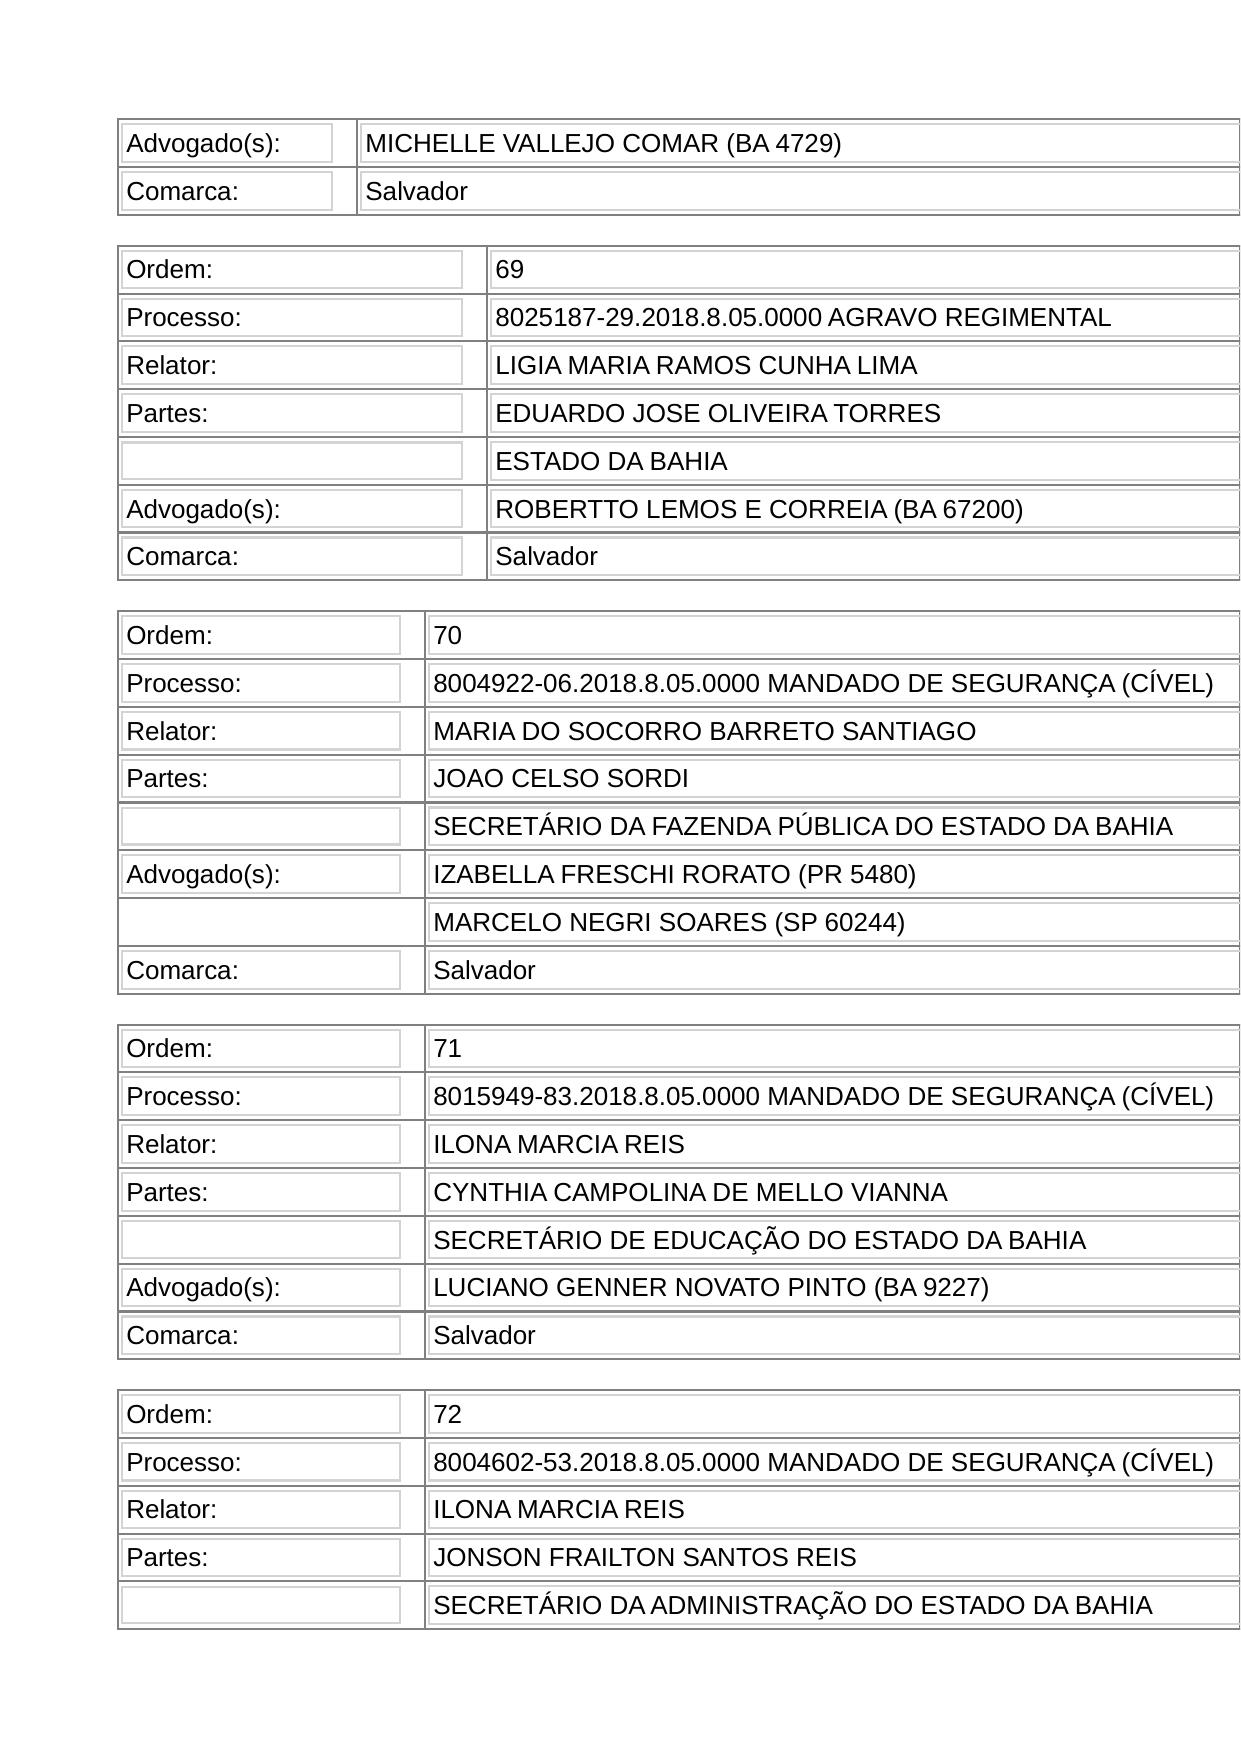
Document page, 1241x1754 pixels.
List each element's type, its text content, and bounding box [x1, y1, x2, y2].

table_cell Processo: [119, 295, 486, 340]
table_cell MICHELLE VALLEJO COMAR (BA 4729) [358, 120, 1239, 166]
table_header 69 [488, 247, 1239, 292]
table_cell Partes: [119, 756, 424, 801]
table_cell Relator: [119, 708, 424, 753]
table_cell Partes: [119, 1169, 424, 1215]
table_cell Comarca: [119, 1313, 424, 1358]
table_cell Advogado(s): [119, 486, 486, 531]
table_cell SECRETÁRIO DA ADMINISTRAÇÃO DO ESTADO DA BAHIA [426, 1582, 1239, 1628]
table_cell JOAO CELSO SORDI [426, 756, 1239, 801]
table_cell [119, 899, 424, 945]
table_cell [119, 1217, 424, 1262]
table_header 71 [426, 1026, 1239, 1071]
table_cell LUCIANO GENNER NOVATO PINTO (BA 9227) [426, 1265, 1239, 1310]
table_cell EDUARDO JOSE OLIVEIRA TORRES [488, 390, 1239, 436]
table_cell Advogado(s): [119, 851, 424, 897]
table_cell Advogado(s): [119, 120, 356, 166]
table_cell ILONA MARCIA REIS [426, 1121, 1239, 1167]
table_cell Processo: [119, 1073, 424, 1119]
table_cell LIGIA MARIA RAMOS CUNHA LIMA [488, 342, 1239, 388]
table_cell JONSON FRAILTON SANTOS REIS [426, 1535, 1239, 1580]
table_cell 8004922-06.2018.8.05.0000 MANDADO DE SEGURANÇA (CÍVEL) [426, 660, 1239, 706]
table_cell Comarca: [119, 947, 424, 993]
table_cell Comarca: [119, 168, 356, 214]
table_cell Salvador [488, 534, 1239, 579]
table_cell ESTADO DA BAHIA [488, 438, 1239, 484]
table_cell [119, 804, 424, 849]
table_cell Salvador [426, 1313, 1239, 1358]
table_cell Relator: [119, 342, 486, 388]
table_header 70 [426, 612, 1239, 658]
table_cell SECRETÁRIO DE EDUCAÇÃO DO ESTADO DA BAHIA [426, 1217, 1239, 1262]
table_header Ordem: [119, 1026, 424, 1071]
table_cell [119, 1582, 424, 1628]
table_cell IZABELLA FRESCHI RORATO (PR 5480) [426, 851, 1239, 897]
table_cell [119, 438, 486, 484]
table_cell ILONA MARCIA REIS [426, 1487, 1239, 1532]
table_cell Processo: [119, 660, 424, 706]
table_cell Processo: [119, 1439, 424, 1484]
table_cell Salvador [358, 168, 1239, 214]
table_cell Partes: [119, 1535, 424, 1580]
table_cell Relator: [119, 1121, 424, 1167]
table_cell SECRETÁRIO DA FAZENDA PÚBLICA DO ESTADO DA BAHIA [426, 804, 1239, 849]
table_header Ordem: [119, 247, 486, 292]
table_cell 8004602-53.2018.8.05.0000 MANDADO DE SEGURANÇA (CÍVEL) [426, 1439, 1239, 1484]
table_header Ordem: [119, 612, 424, 658]
table_header 72 [426, 1391, 1239, 1437]
table_header Ordem: [119, 1391, 424, 1437]
table_cell MARIA DO SOCORRO BARRETO SANTIAGO [426, 708, 1239, 753]
table_cell 8015949-83.2018.8.05.0000 MANDADO DE SEGURANÇA (CÍVEL) [426, 1073, 1239, 1119]
table_cell Salvador [426, 947, 1239, 993]
table_cell ROBERTTO LEMOS E CORREIA (BA 67200) [488, 486, 1239, 531]
table_cell Advogado(s): [119, 1265, 424, 1310]
table_cell Relator: [119, 1487, 424, 1532]
table_cell MARCELO NEGRI SOARES (SP 60244) [426, 899, 1239, 945]
table_cell 8025187-29.2018.8.05.0000 AGRAVO REGIMENTAL [488, 295, 1239, 340]
table_cell CYNTHIA CAMPOLINA DE MELLO VIANNA [426, 1169, 1239, 1215]
table_cell Partes: [119, 390, 486, 436]
table_cell Comarca: [119, 534, 486, 579]
